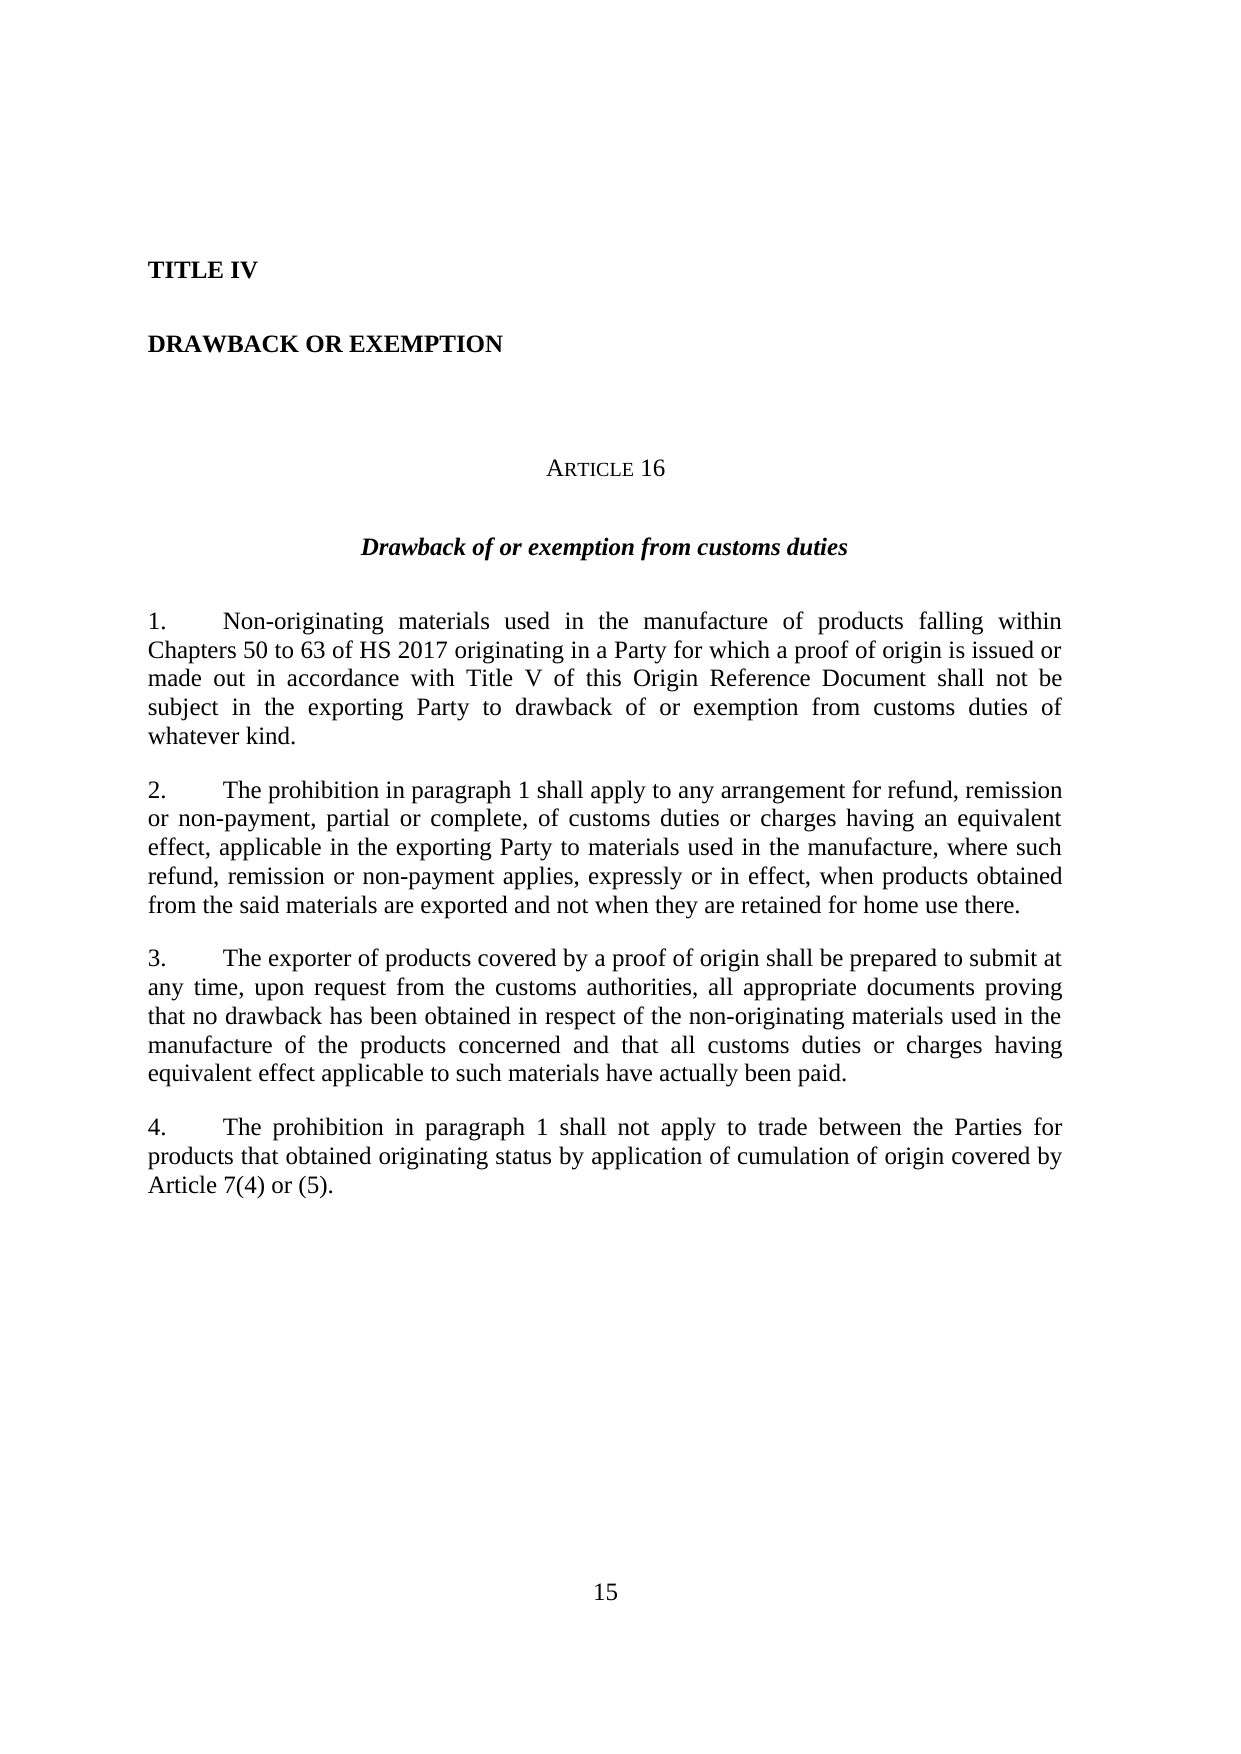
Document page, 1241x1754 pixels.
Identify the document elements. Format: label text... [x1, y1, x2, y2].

subtitle Article 16 [148, 453, 1063, 482]
title Drawback of or exemption from customs duties [148, 532, 1063, 561]
list 1. Non-originating materials used in the manufacture of products falling within Chapters 50 to 63 of HS 2017 originating in a Party for which a proof of origin is issued or made out in accordance with Title V of this Origin Reference Document shall not be subject in the exporting Party to drawback of or exemption from customs duties of whatever kind. [148, 606, 1063, 750]
list 4. The prohibition in paragraph 1 shall not apply to trade between the Parties for products that obtained originating status by application of cumulation of origin covered by Article 7(4) or (5). [148, 1112, 1063, 1198]
title DRAWBACK OR EXEMPTION [148, 329, 1063, 358]
list 3. The exporter of products covered by a proof of origin shall be prepared to submit at any time, upon request from the customs authorities, all appropriate documents proving that no drawback has been obtained in respect of the non-originating materials used in the manufacture of the products concerned and that all customs duties or charges having equivalent effect applicable to such materials have actually been paid. [148, 943, 1063, 1087]
list 2. The prohibition in paragraph 1 shall apply to any arrangement for refund, remission or non-payment, partial or complete, of customs duties or charges having an equivalent effect, applicable in the exporting Party to materials used in the manufacture, where such refund, remission or non-payment applies, expressly or in effect, when products obtained from the said materials are exported and not when they are retained for home use there. [148, 775, 1063, 918]
title TITLE IV [148, 255, 1063, 284]
